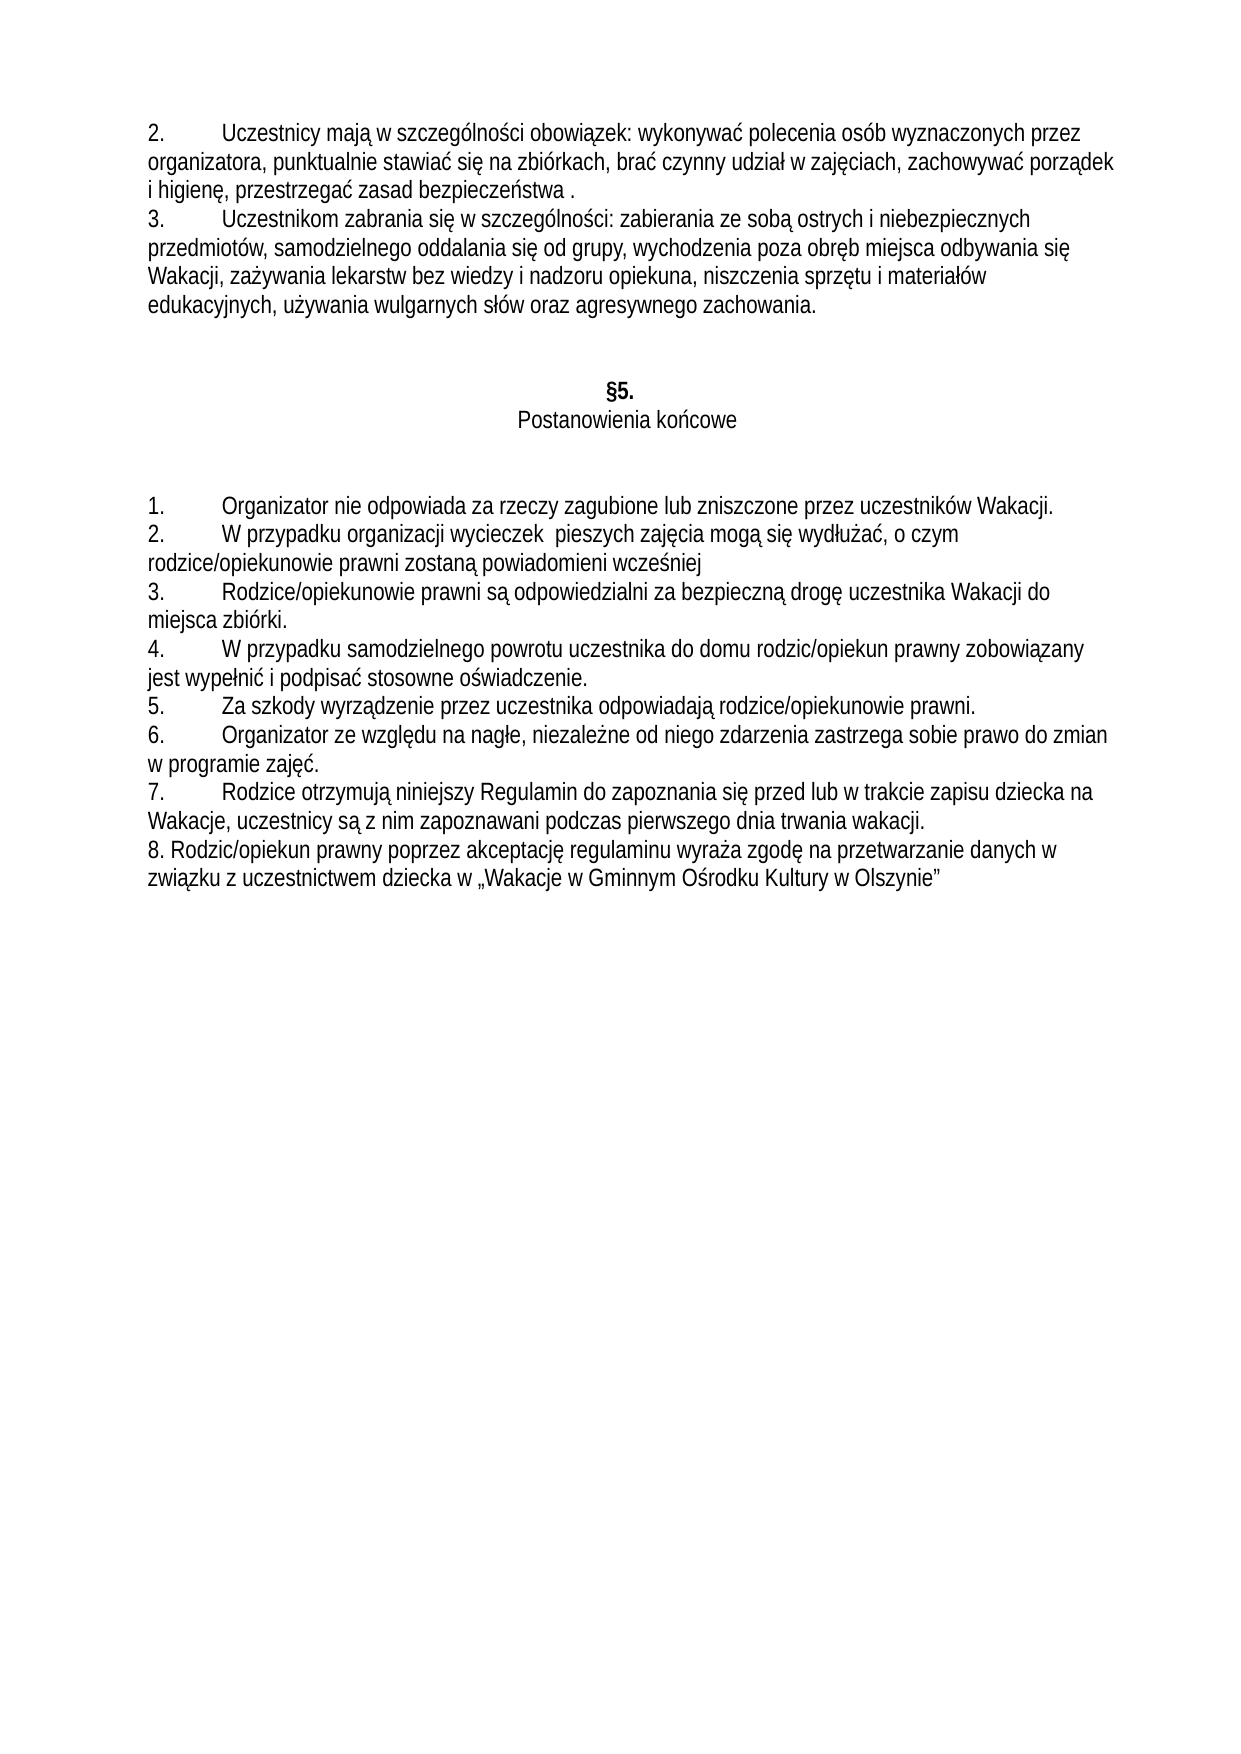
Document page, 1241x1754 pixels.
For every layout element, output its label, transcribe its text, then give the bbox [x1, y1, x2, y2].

list W przypadku organizacji wycieczek pieszych zajęcia mogą się wydłużać, o czym rodzice/opiekunowie prawni zostaną powiadomieni wcześniej [148, 519, 1122, 577]
list Rodzice otrzymują niniejszy Regulamin do zapoznania się przed lub w trakcie zapisu dziecka na Wakacje, uczestnicy są z nim zapoznawani podczas pierwszego dnia trwania wakacji. [148, 777, 1122, 834]
list Uczestnicy mają w szczególności obowiązek: wykonywać polecenia osób wyznaczonych przez organizatora, punktualnie stawiać się na zbiórkach, brać czynny udział w zajęciach, zachowywać porządek i higienę, przestrzegać zasad bezpieczeństwa . [148, 118, 1122, 204]
text Postanowienia końcowe [133, 405, 1122, 433]
list Organizator ze względu na nagłe, niezależne od niego zdarzenia zastrzega sobie prawo do zmian w programie zajęć. [148, 720, 1122, 777]
list Uczestnikom zabrania się w szczególności: zabierania ze sobą ostrych i niebezpiecznych przedmiotów, samodzielnego oddalania się od grupy, wychodzenia poza obręb miejsca odbywania się Wakacji, zażywania lekarstw bez wiedzy i nadzoru opiekuna, niszczenia sprzętu i materiałów edukacyjnych, używania wulgarnych słów oraz agresywnego zachowania. [148, 204, 1122, 319]
list W przypadku samodzielnego powrotu uczestnika do domu rodzic/opiekun prawny zobowiązany jest wypełnić i podpisać stosowne oświadczenie. [148, 634, 1122, 691]
list Organizator nie odpowiada za rzeczy zagubione lub zniszczone przez uczestników Wakacji. [148, 491, 1122, 519]
list Za szkody wyrządzenie przez uczestnika odpowiadają rodzice/opiekunowie prawni. [148, 691, 1122, 720]
list Rodzice/opiekunowie prawni są odpowiedzialni za bezpieczną drogę uczestnika Wakacji do miejsca zbiórki. [148, 577, 1122, 634]
list 8. Rodzic/opiekun prawny poprzez akceptację regulaminu wyraża zgodę na przetwarzanie danych w związku z uczestnictwem dziecka w „Wakacje w Gminnym Ośrodku Kultury w Olszynie” [148, 834, 1122, 892]
